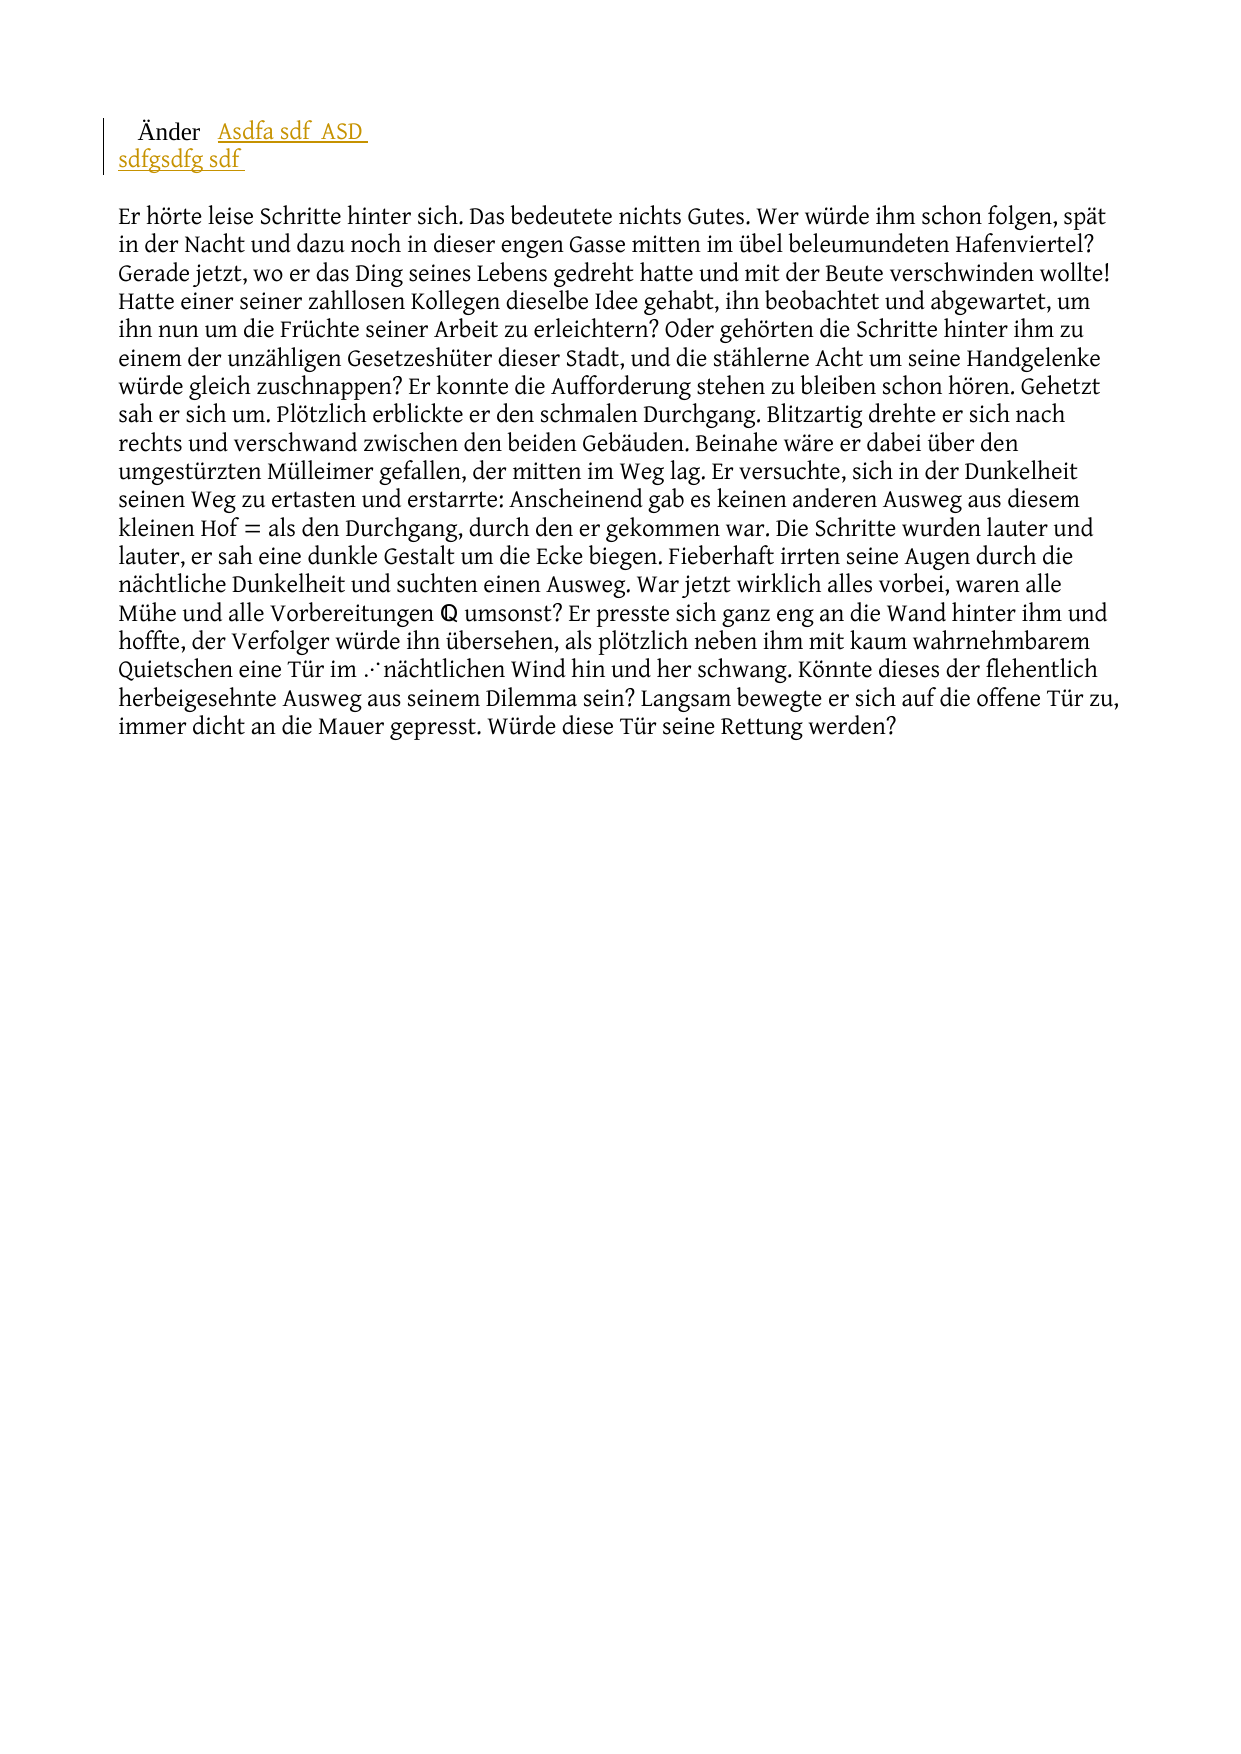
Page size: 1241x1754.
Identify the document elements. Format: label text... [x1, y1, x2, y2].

text Er hörte leise Schritte hinter sich. Das bedeutete nichts Gutes. Wer würde ihm schon folgen, spät in der Nacht und dazu noch in dieser engen Gasse mitten im übel beleumundeten Hafenviertel? Gerade jetzt, wo er das Ding seines Lebens gedreht hatte und mit der Beute verschwinden wollte! Hatte einer seiner zahllosen Kollegen dieselbe Idee gehabt, ihn beobachtet und abgewartet, um ihn nun um die Früchte seiner Arbeit zu erleichtern? Oder gehörten die Schritte hinter ihm zu einem der unzähligen Gesetzeshüter dieser Stadt, und die stählerne Acht um seine Handgelenke würde gleich zuschnappen? Er konnte die Aufforderung stehen zu bleiben schon hören. Gehetzt sah er sich um. Plötzlich erblickte er den schmalen Durchgang. Blitzartig drehte er sich nach rechts und verschwand zwischen den beiden Gebäuden. Beinahe wäre er dabei über den umgestürzten Mülleimer gefallen, der mitten im Weg lag. Er versuchte, sich in der Dunkelheit seinen Weg zu ertasten und erstarrte: Anscheinend gab es keinen anderen Ausweg aus diesem kleinen Hof = als den Durchgang, durch den er gekommen war. Die Schritte wurden lauter und lauter, er sah eine dunkle Gestalt um die Ecke biegen. Fieberhaft irrten seine Augen durch die nächtliche Dunkelheit und suchten einen Ausweg. War jetzt wirklich alles vorbei, waren alle Mühe und alle Vorbereitungen ℚ umsonst? Er presste sich ganz eng an die Wand hinter ihm und hoffte, der Verfolger würde ihn übersehen, als plötzlich neben ihm mit kaum wahrnehmbarem Quietschen eine Tür im ⋰nächtlichen Wind hin und her schwang. Könnte dieses der flehentlich herbeigesehnte Ausweg aus seinem Dilemma sein? Langsam bewegte er sich auf die offene Tür zu, immer dicht an die Mauer gepresst. Würde diese Tür seine Rettung werden? [118, 203, 1122, 741]
text sdfgsdfg sdf [118, 146, 1122, 175]
text Asdfa sdf ASD [118, 118, 1122, 146]
